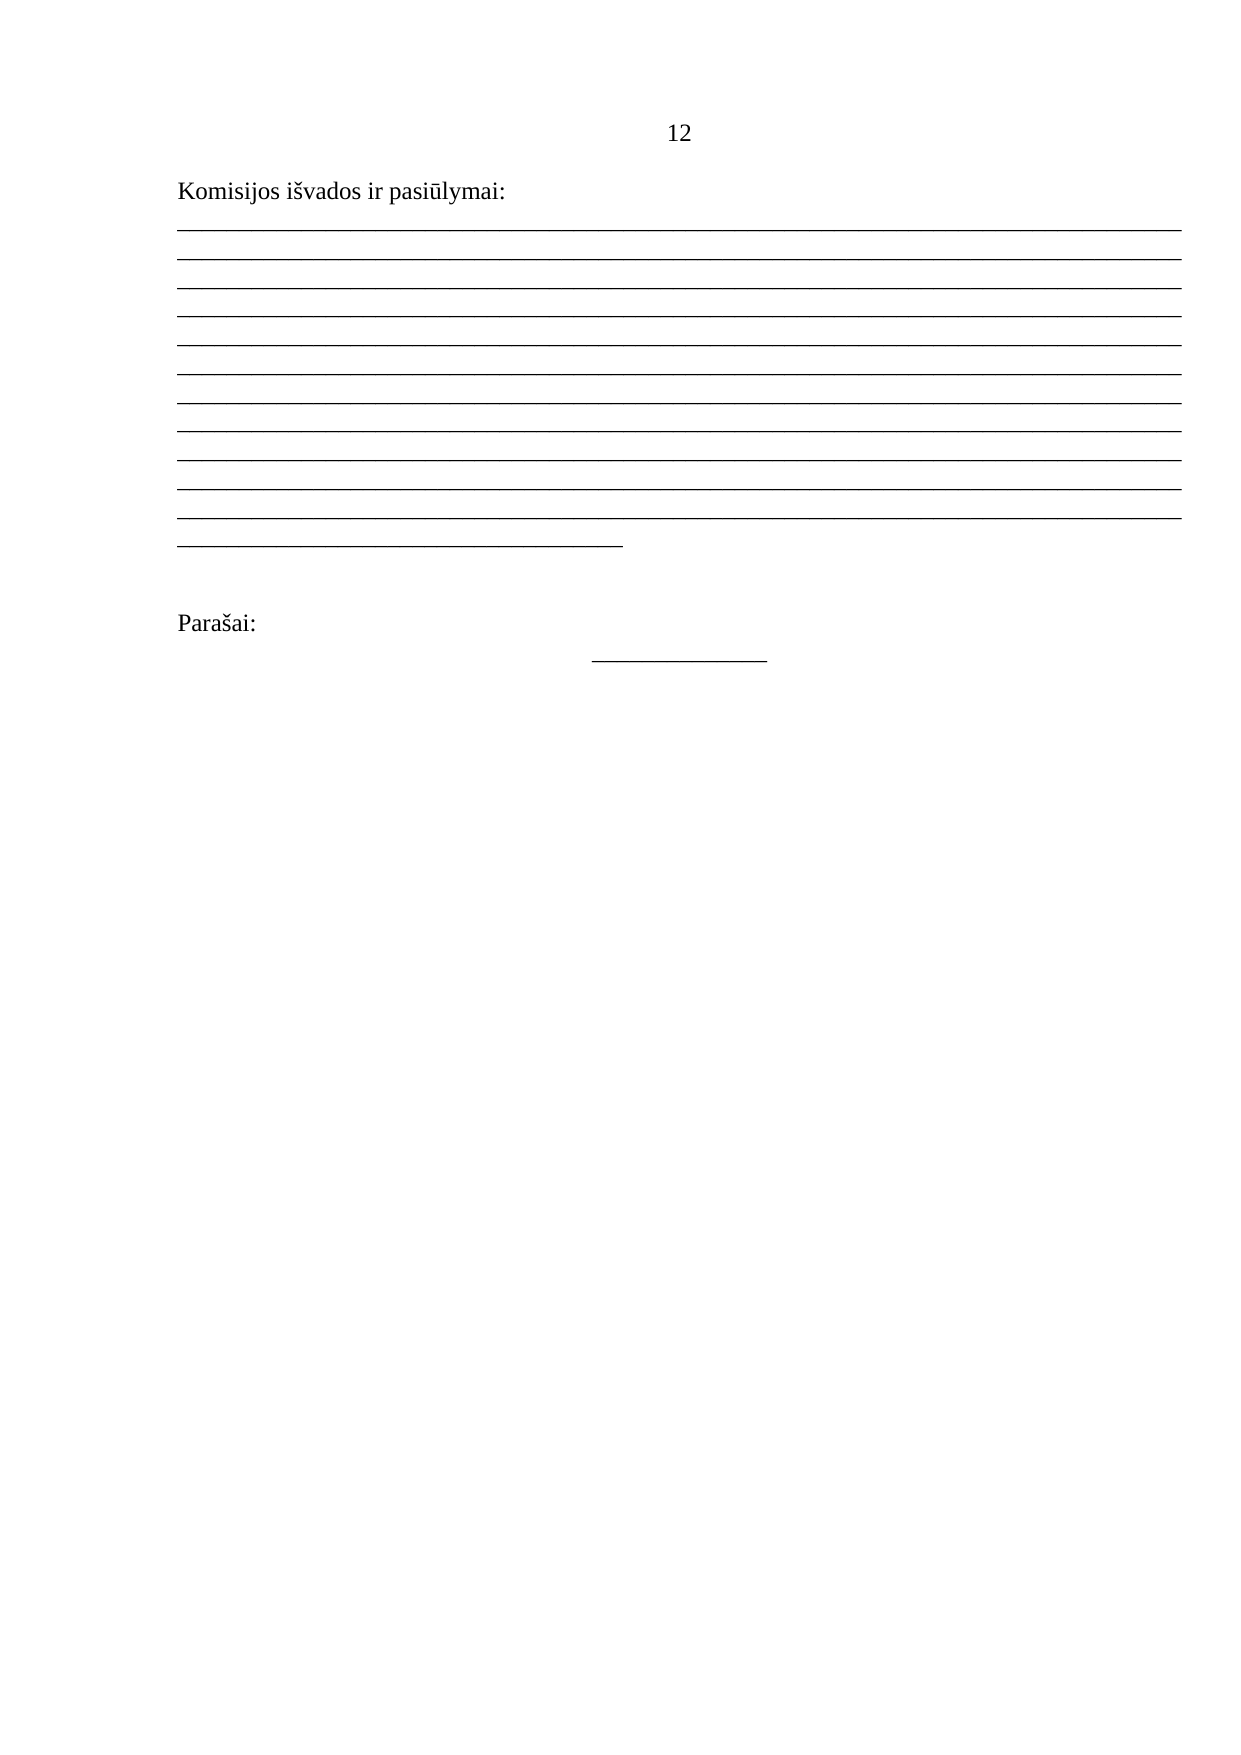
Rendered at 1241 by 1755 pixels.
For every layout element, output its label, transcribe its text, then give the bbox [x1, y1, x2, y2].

text Parašai: [177, 608, 1181, 636]
text ______________ [177, 636, 1181, 665]
text Komisijos išvados ir pasiūlymai: [177, 176, 1181, 205]
